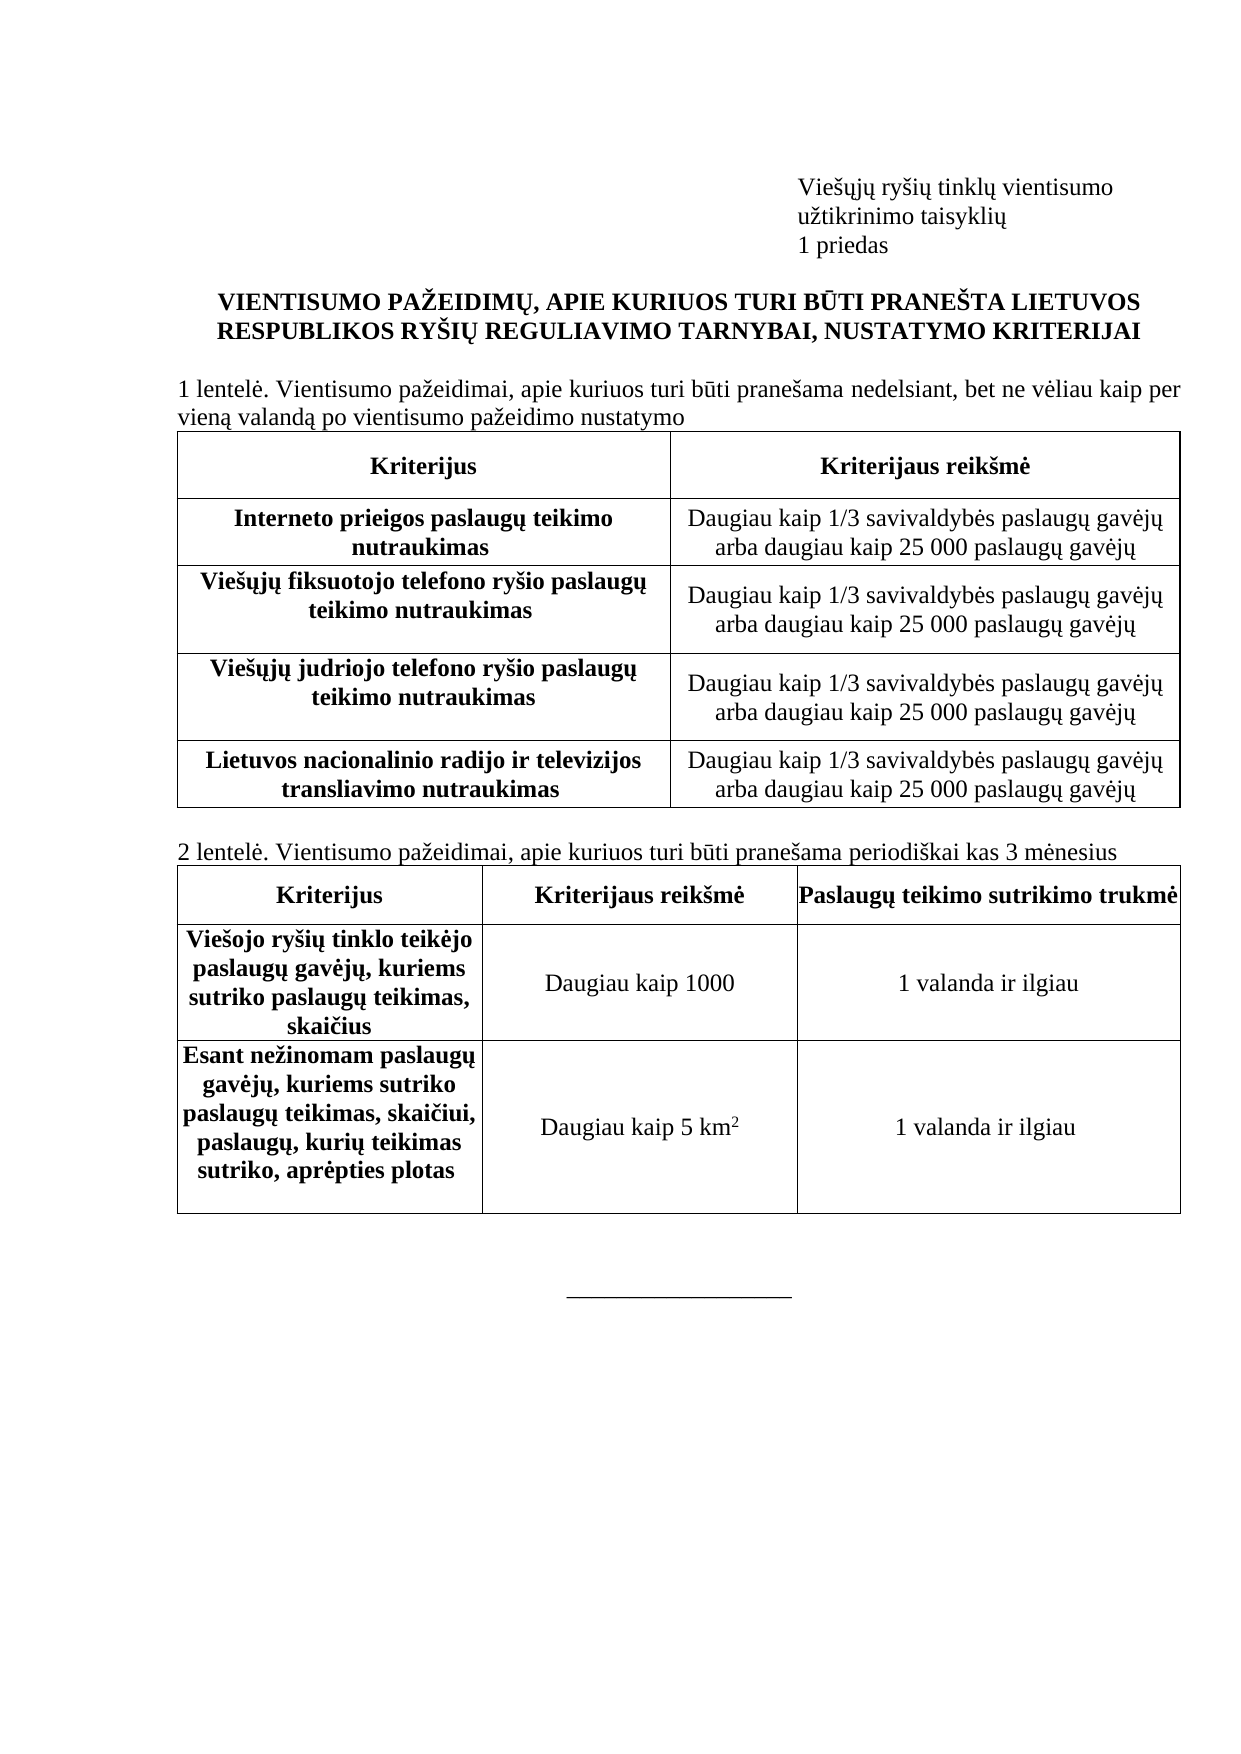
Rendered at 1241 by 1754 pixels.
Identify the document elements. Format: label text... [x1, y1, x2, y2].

text __________________ [177, 1272, 1181, 1300]
text užtikrinimo taisyklių [797, 201, 1181, 230]
table_header Paslaugų teikimo sutrikimo trukmė [798, 866, 1180, 923]
text Viešųjų ryšių tinklų vientisumo [797, 172, 1181, 201]
table_cell Daugiau kaip 1/3 savivaldybės paslaugų gavėjų arba daugiau kaip 25 000 paslaugų gavėjų [671, 499, 1179, 565]
text 2 lentelė. Vientisumo pažeidimai, apie kuriuos turi būti pranešama periodiškai kas 3 mėnesius [177, 837, 1181, 865]
table_header Kriterijus [178, 432, 670, 498]
table_header Kriterijaus reikšmė [671, 432, 1179, 498]
table_cell Daugiau kaip 1/3 savivaldybės paslaugų gavėjų arba daugiau kaip 25 000 paslaugų gavėjų [671, 654, 1179, 740]
table_cell Esant nežinomam paslaugų gavėjų, kuriems sutriko paslaugų teikimas, skaičiui, paslaugų, kurių teikimas sutriko, aprėpties plotas [178, 1041, 482, 1213]
table_cell Viešųjų fiksuotojo telefono ryšio paslaugų teikimo nutraukimas [178, 566, 670, 652]
table_cell Daugiau kaip 1/3 savivaldybės paslaugų gavėjų arba daugiau kaip 25 000 paslaugų gavėjų [671, 566, 1179, 652]
table_header Kriterijus [178, 866, 482, 923]
table_cell Daugiau kaip 1/3 savivaldybės paslaugų gavėjų arba daugiau kaip 25 000 paslaugų gavėjų [671, 741, 1179, 807]
table_cell Daugiau kaip 5 km2 [483, 1041, 797, 1213]
table_cell Interneto prieigos paslaugų teikimo nutraukimas [178, 499, 670, 565]
table_cell Viešųjų judriojo telefono ryšio paslaugų teikimo nutraukimas [178, 654, 670, 740]
text 1 priedas [797, 230, 1181, 259]
table_cell 1 valanda ir ilgiau [798, 925, 1180, 1039]
table_cell Viešojo ryšių tinklo teikėjo paslaugų gavėjų, kuriems sutriko paslaugų teikimas, skaičius [178, 925, 482, 1039]
table_cell 1 valanda ir ilgiau [798, 1041, 1180, 1213]
text 1 lentelė. Vientisumo pažeidimai, apie kuriuos turi būti pranešama nedelsiant, bet ne vėliau kaip per vieną valandą po vientisumo pažeidimo nustatymo [177, 374, 1181, 431]
table_cell Daugiau kaip 1000 [483, 925, 797, 1039]
text VIENTISUMO PAŽEIDIMŲ, apie kuriuos turi būti pranešta Lietuvos Respublikos ryšių reguliavimo tarnybai, NUSTATYMO KRITERIJAI [177, 287, 1181, 345]
table_header Kriterijaus reikšmė [483, 866, 797, 923]
table_cell Lietuvos nacionalinio radijo ir televizijos transliavimo nutraukimas [178, 741, 670, 807]
